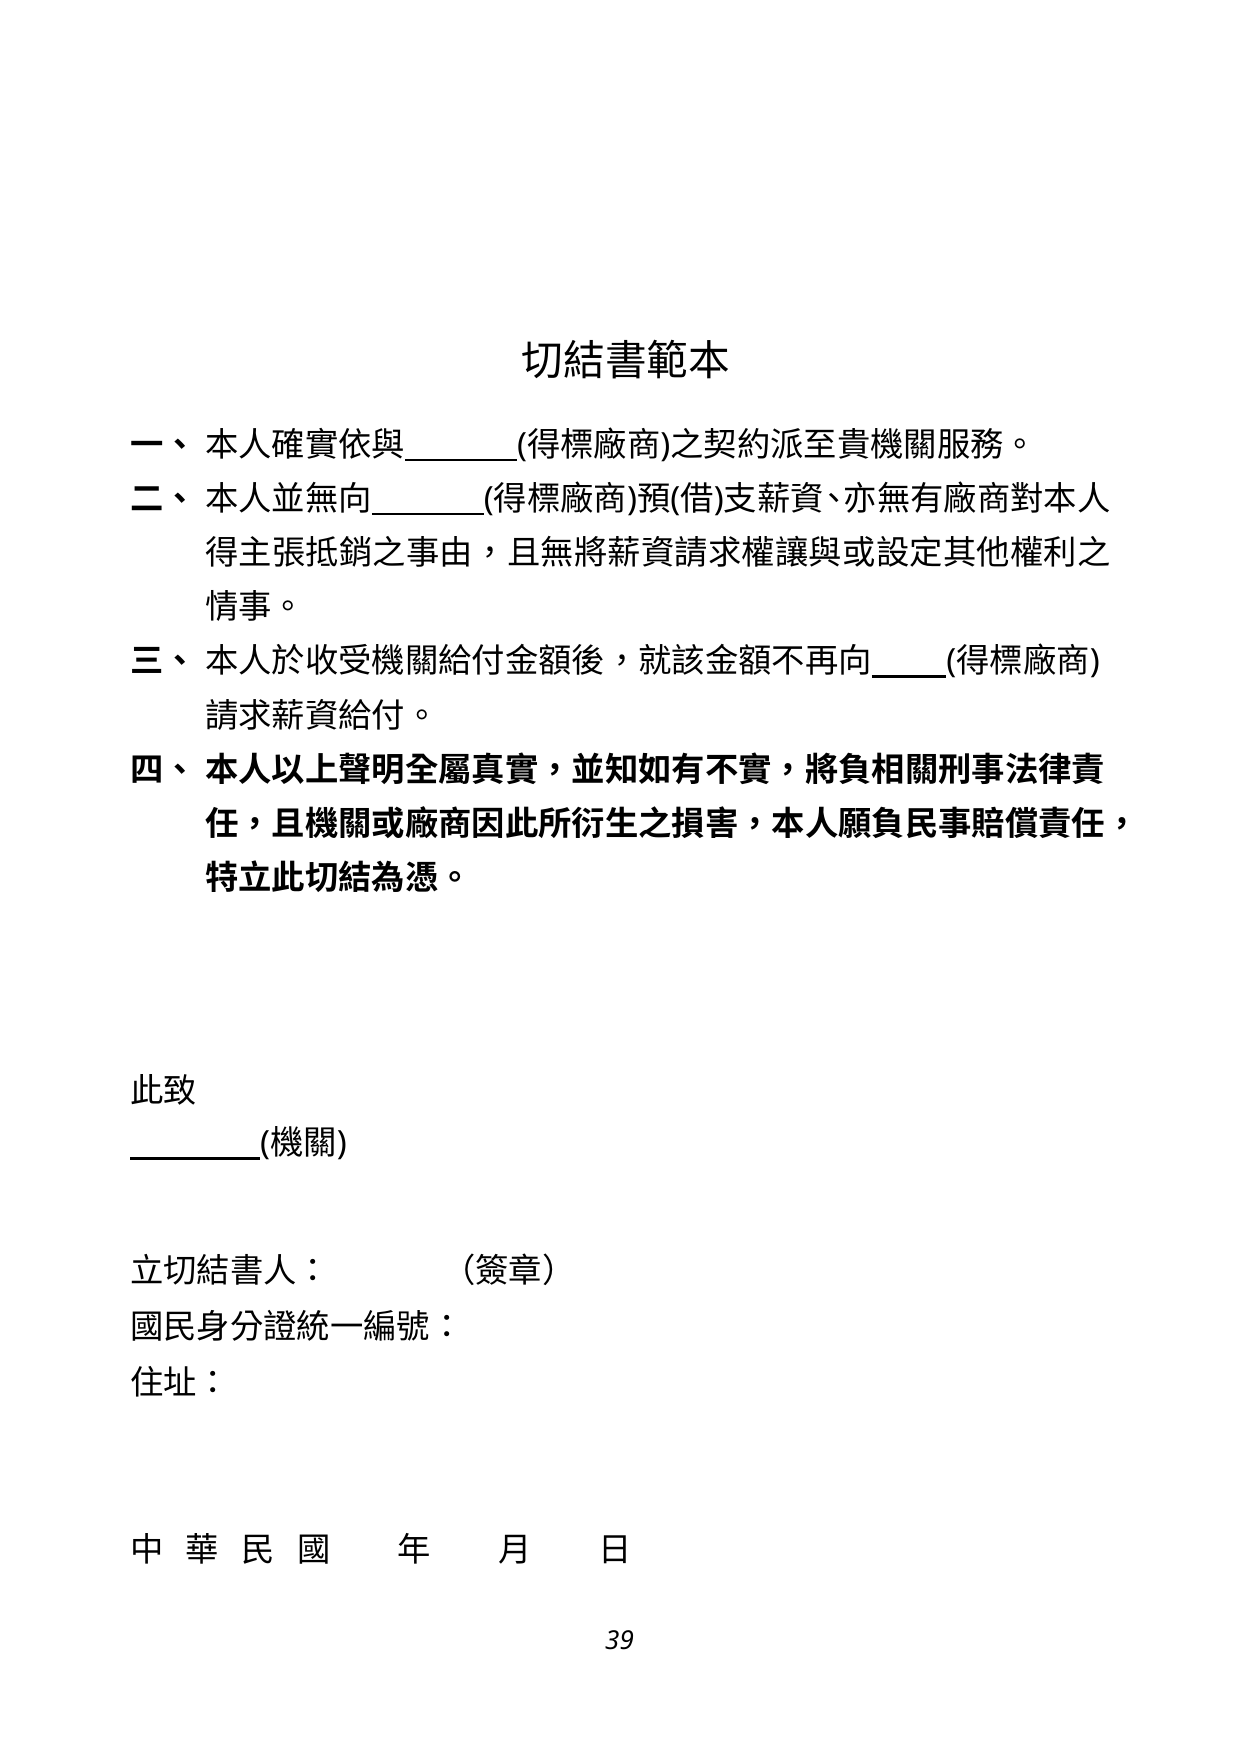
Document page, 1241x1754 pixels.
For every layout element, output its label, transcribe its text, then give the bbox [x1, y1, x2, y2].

text 切結書範本 [130, 327, 1110, 388]
list 本人以上聲明全屬真實，並知如有不實，將負相關刑事法律責任，且機關或廠商因此所衍生之損害，本人願負民事賠償責任，特立此切結為憑。 [130, 738, 1110, 900]
text 此致 [130, 1061, 1110, 1113]
text 立切結書人： （簽章） [130, 1235, 1110, 1292]
text 中 華 民 國 年 月 日 [130, 1523, 1110, 1571]
text (機關) [130, 1113, 1110, 1165]
list 本人並無向 (得標廠商)預(借)支薪資、亦無有廠商對本人得主張抵銷之事由，且無將薪資請求權讓與或設定其他權利之情事。 [130, 467, 1110, 629]
list 本人於收受機關給付金額後，就該金額不再向 (得標廠商)請求薪資給付。 [130, 629, 1110, 738]
text 國民身分證統一編號： [130, 1292, 1110, 1348]
text 住址： [130, 1348, 1110, 1404]
list 本人確實依與 (得標廠商)之契約派至貴機關服務。 [130, 413, 1110, 467]
